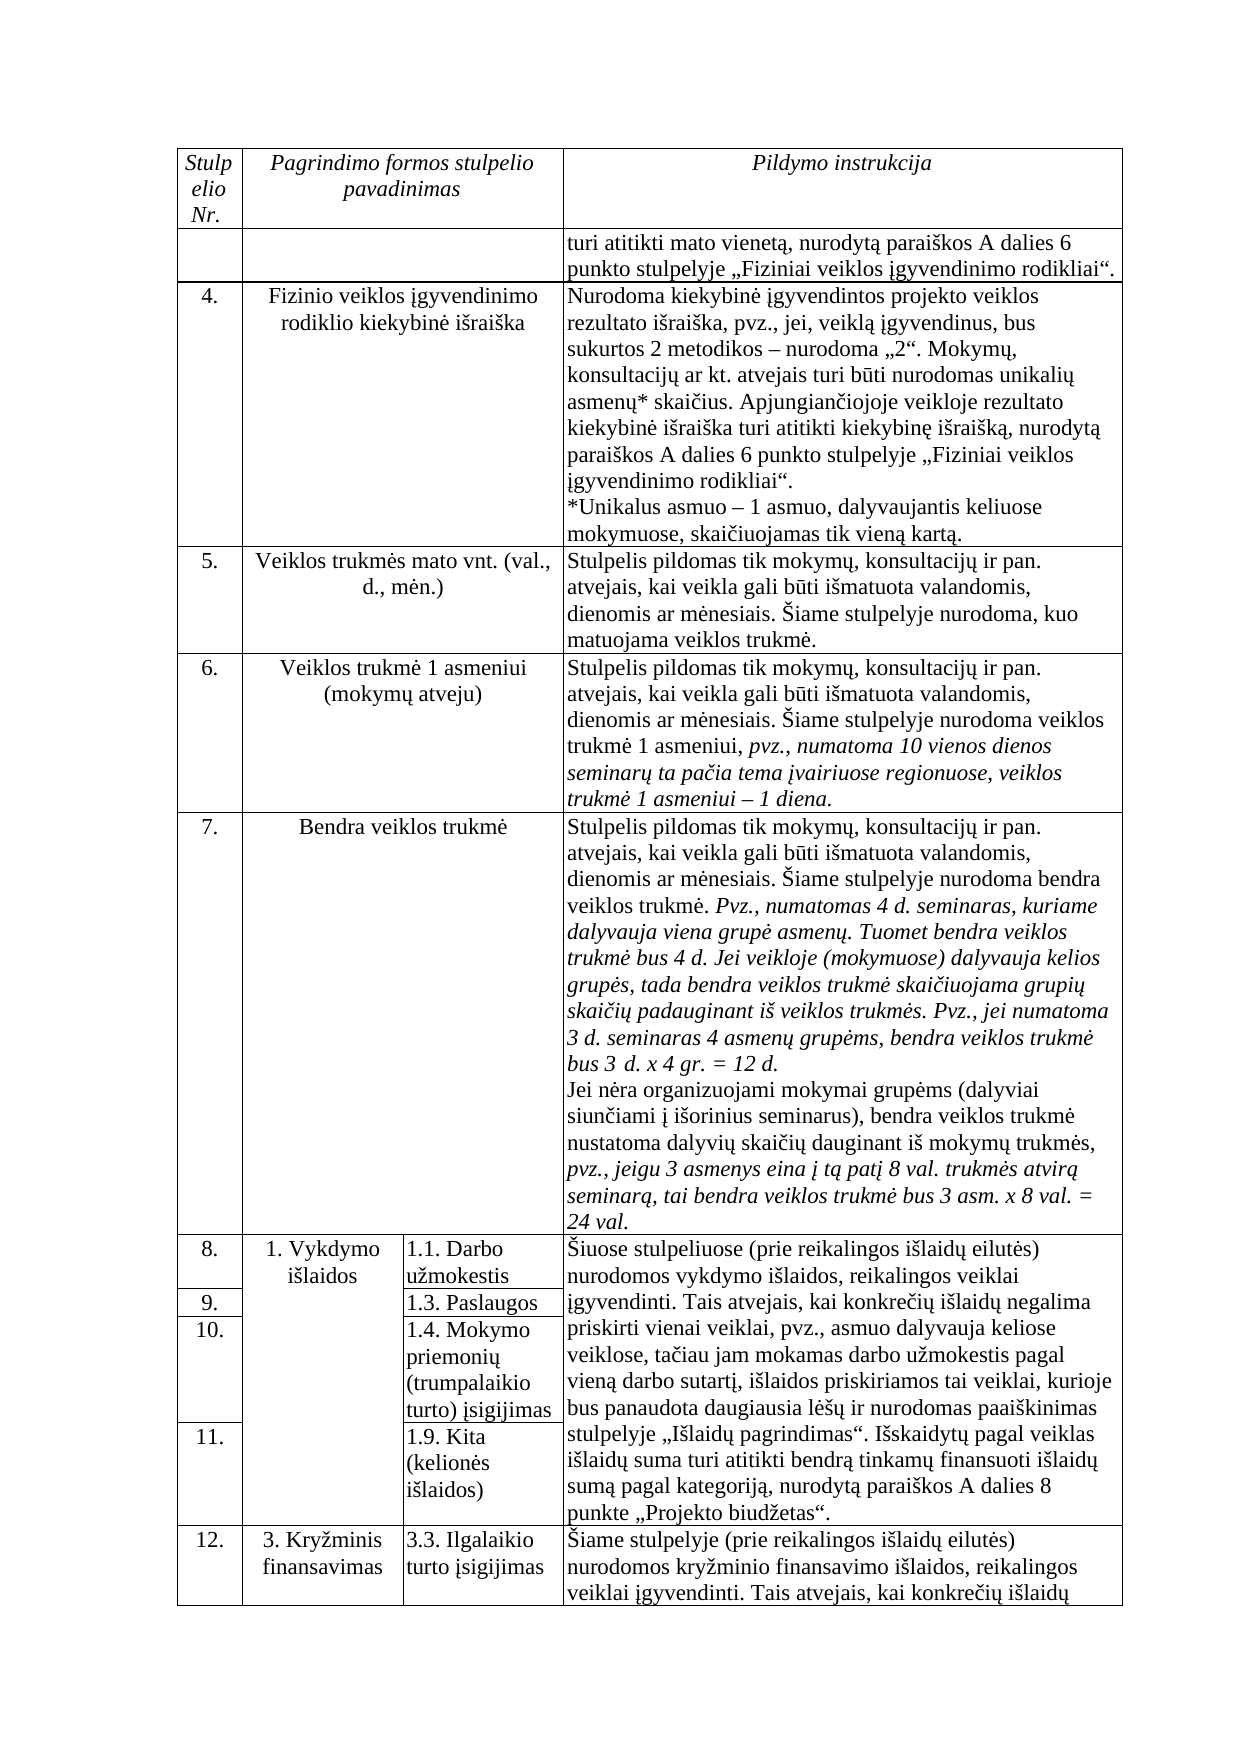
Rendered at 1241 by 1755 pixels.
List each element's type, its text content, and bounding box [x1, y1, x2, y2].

table_cell 3.3. Ilgalaikio turto įsigijimas [404, 1526, 563, 1605]
table_cell Stulpelis pildomas tik mokymų, konsultacijų ir pan. atvejais, kai veikla gali būti išmatuota valandomis, dienomis ar mėnesiais. Šiame stulpelyje nurodoma, kuo matuojama veiklos trukmė. [564, 547, 1122, 652]
table_cell Stulpelis pildomas tik mokymų, konsultacijų ir pan. atvejais, kai veikla gali būti išmatuota valandomis, dienomis ar mėnesiais. Šiame stulpelyje nurodoma veiklos trukmė 1 asmeniui, pvz., numatoma 10 vienos dienos seminarų ta pačia tema įvairiuose regionuose, veiklos trukmė 1 asmeniui – 1 diena. [564, 654, 1122, 812]
table_header Pildymo instrukcija [564, 149, 1122, 228]
table_cell Šiame stulpelyje (prie reikalingos išlaidų eilutės) nurodomos kryžminio finansavimo išlaidos, reikalingos veiklai įgyvendinti. Tais atvejais, kai konkrečių išlaidų [564, 1526, 1122, 1605]
table_cell turi atitikti mato vienetą, nurodytą paraiškos A dalies 6 punkto stulpelyje „Fiziniai veiklos įgyvendinimo rodikliai“. [564, 229, 1122, 281]
table_cell 1.1. Darbo užmokestis [404, 1235, 563, 1288]
table_cell Stulpelis pildomas tik mokymų, konsultacijų ir pan. atvejais, kai veikla gali būti išmatuota valandomis, dienomis ar mėnesiais. Šiame stulpelyje nurodoma bendra veiklos trukmė. Pvz., numatomas 4 d. seminaras, kuriame dalyvauja viena grupė asmenų. Tuomet bendra veiklos trukmė bus 4 d. Jei veikloje (mokymuose) dalyvauja kelios grupės, tada bendra veiklos trukmė skaičiuojama grupių skaičių padauginant iš veiklos trukmės. Pvz., jei numatoma 3 d. seminaras 4 asmenų grupėms, bendra veiklos trukmė bus 3 d. x 4 gr. = 12 d. Jei nėra organizuojami mokymai grupėms (dalyviai siunčiami į išorinius seminarus), bendra veiklos trukmė nustatoma dalyvių skaičių dauginant iš mokymų trukmės, pvz., jeigu 3 asmenys eina į tą patį 8 val. trukmės atvirą seminarą, tai bendra veiklos trukmė bus 3 asm. x 8 val. = 24 val. [564, 813, 1122, 1234]
table_cell 6. [178, 654, 242, 812]
table_cell 4. [178, 283, 242, 546]
table_cell 1. Vykdymo išlaidos [243, 1235, 403, 1525]
table_cell [178, 229, 242, 281]
table_cell 3. Kryžminis finansavimas [243, 1526, 403, 1605]
table_cell Veiklos trukmės mato vnt. (val., d., mėn.) [243, 547, 563, 652]
table_cell 9. [178, 1289, 242, 1316]
table_cell [243, 229, 563, 281]
table_cell 11. [178, 1423, 242, 1525]
table_header Pagrindimo formos stulpelio pavadinimas [243, 149, 563, 228]
table_cell 7. [178, 813, 242, 1234]
table_header Stulpelio Nr. [178, 149, 242, 228]
table_cell Fizinio veiklos įgyvendinimo rodiklio kiekybinė išraiška [243, 283, 563, 546]
table_cell Šiuose stulpeliuose (prie reikalingos išlaidų eilutės) nurodomos vykdymo išlaidos, reikalingos veiklai įgyvendinti. Tais atvejais, kai konkrečių išlaidų negalima priskirti vienai veiklai, pvz., asmuo dalyvauja keliose veiklose, tačiau jam mokamas darbo užmokestis pagal vieną darbo sutartį, išlaidos priskiriamos tai veiklai, kurioje bus panaudota daugiausia lėšų ir nurodomas paaiškinimas stulpelyje „Išlaidų pagrindimas“. Išskaidytų pagal veiklas išlaidų suma turi atitikti bendrą tinkamų finansuoti išlaidų sumą pagal kategoriją, nurodytą paraiškos A dalies 8 punkte „Projekto biudžetas“. [564, 1235, 1122, 1525]
table_cell 1.4. Mokymo priemonių (trumpalaikio turto) įsigijimas [404, 1317, 563, 1422]
table_cell 5. [178, 547, 242, 652]
table_cell Bendra veiklos trukmė [243, 813, 563, 1234]
table_cell 8. [178, 1235, 242, 1288]
table_cell 1.3. Paslaugos [404, 1289, 563, 1316]
table_cell Nurodoma kiekybinė įgyvendintos projekto veiklos rezultato išraiška, pvz., jei, veiklą įgyvendinus, bus sukurtos 2 metodikos – nurodoma „2“. Mokymų, konsultacijų ar kt. atvejais turi būti nurodomas unikalių asmenų* skaičius. Apjungiančiojoje veikloje rezultato kiekybinė išraiška turi atitikti kiekybinę išraišką, nurodytą paraiškos A dalies 6 punkto stulpelyje „Fiziniai veiklos įgyvendinimo rodikliai“. *Unikalus asmuo – 1 asmuo, dalyvaujantis keliuose mokymuose, skaičiuojamas tik vieną kartą. [564, 283, 1122, 546]
table_cell 12. [178, 1526, 242, 1605]
table_cell Veiklos trukmė 1 asmeniui (mokymų atveju) [243, 654, 563, 812]
table_cell 10. [178, 1317, 242, 1422]
table_cell 1.9. Kita (kelionės išlaidos) [404, 1423, 563, 1525]
